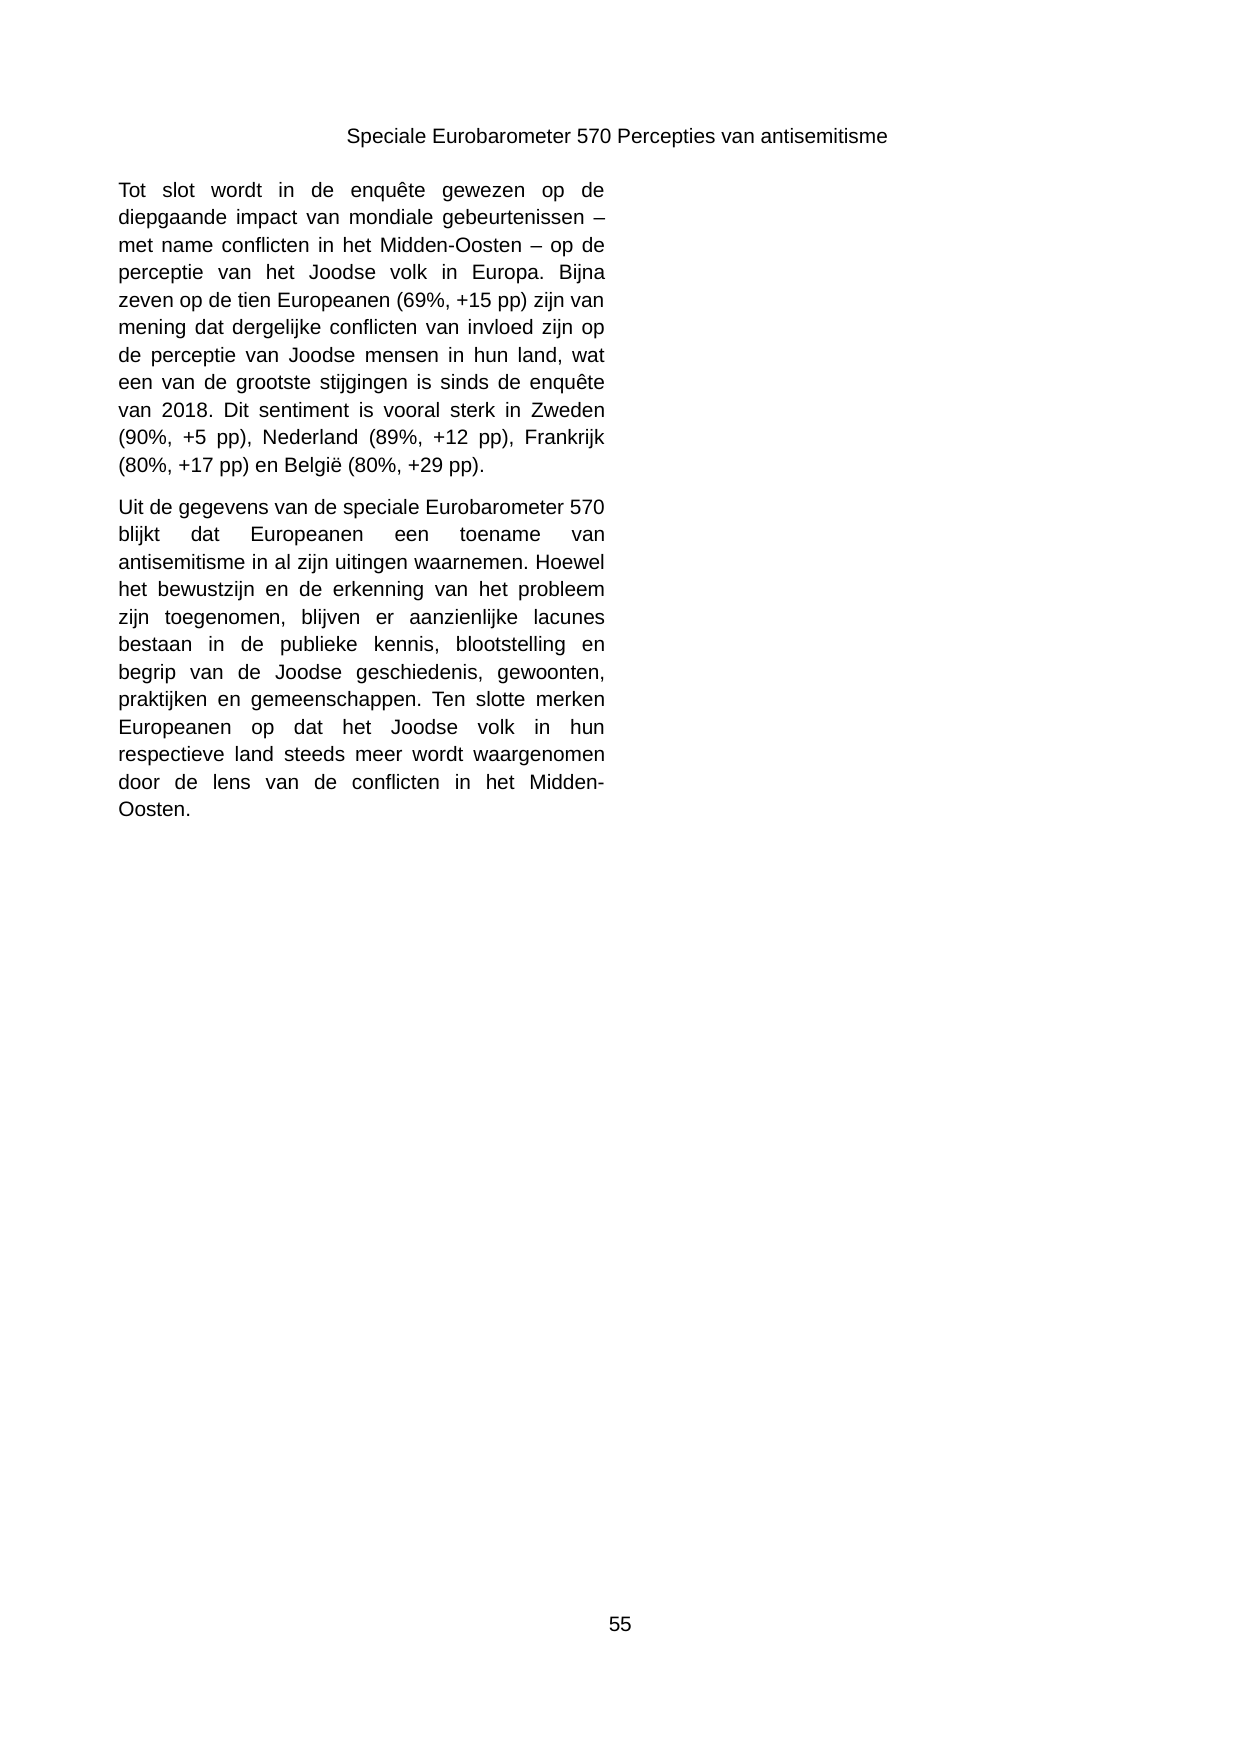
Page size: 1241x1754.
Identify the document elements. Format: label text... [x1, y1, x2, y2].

text Tot slot wordt in de enquête gewezen op de diepgaande impact van mondiale gebeurtenissen – met name conflicten in het Midden-Oosten – op de perceptie van het Joodse volk in Europa. Bijna zeven op de tien Europeanen (69%, +15 pp) zijn van mening dat dergelijke conflicten van invloed zijn op de perceptie van Joodse mensen in hun land, wat een van de grootste stijgingen is sinds de enquête van 2018. Dit sentiment is vooral sterk in Zweden (90%, +5 pp), Nederland (89%, +12 pp), Frankrijk (80%, +17 pp) en België (80%, +29 pp). [118, 177, 605, 476]
text Uit de gegevens van de speciale Eurobarometer 570 blijkt dat Europeanen een toename van antisemitisme in al zijn uitingen waarnemen. Hoewel het bewustzijn en de erkenning van het probleem zijn toegenomen, blijven er aanzienlijke lacunes bestaan in de publieke kennis, blootstelling en begrip van de Joodse geschiedenis, gewoonten, praktijken en gemeenschappen. Ten slotte merken Europeanen op dat het Joodse volk in hun respectieve land steeds meer wordt waargenomen door de lens van de conflicten in het Midden-Oosten. [118, 494, 605, 821]
